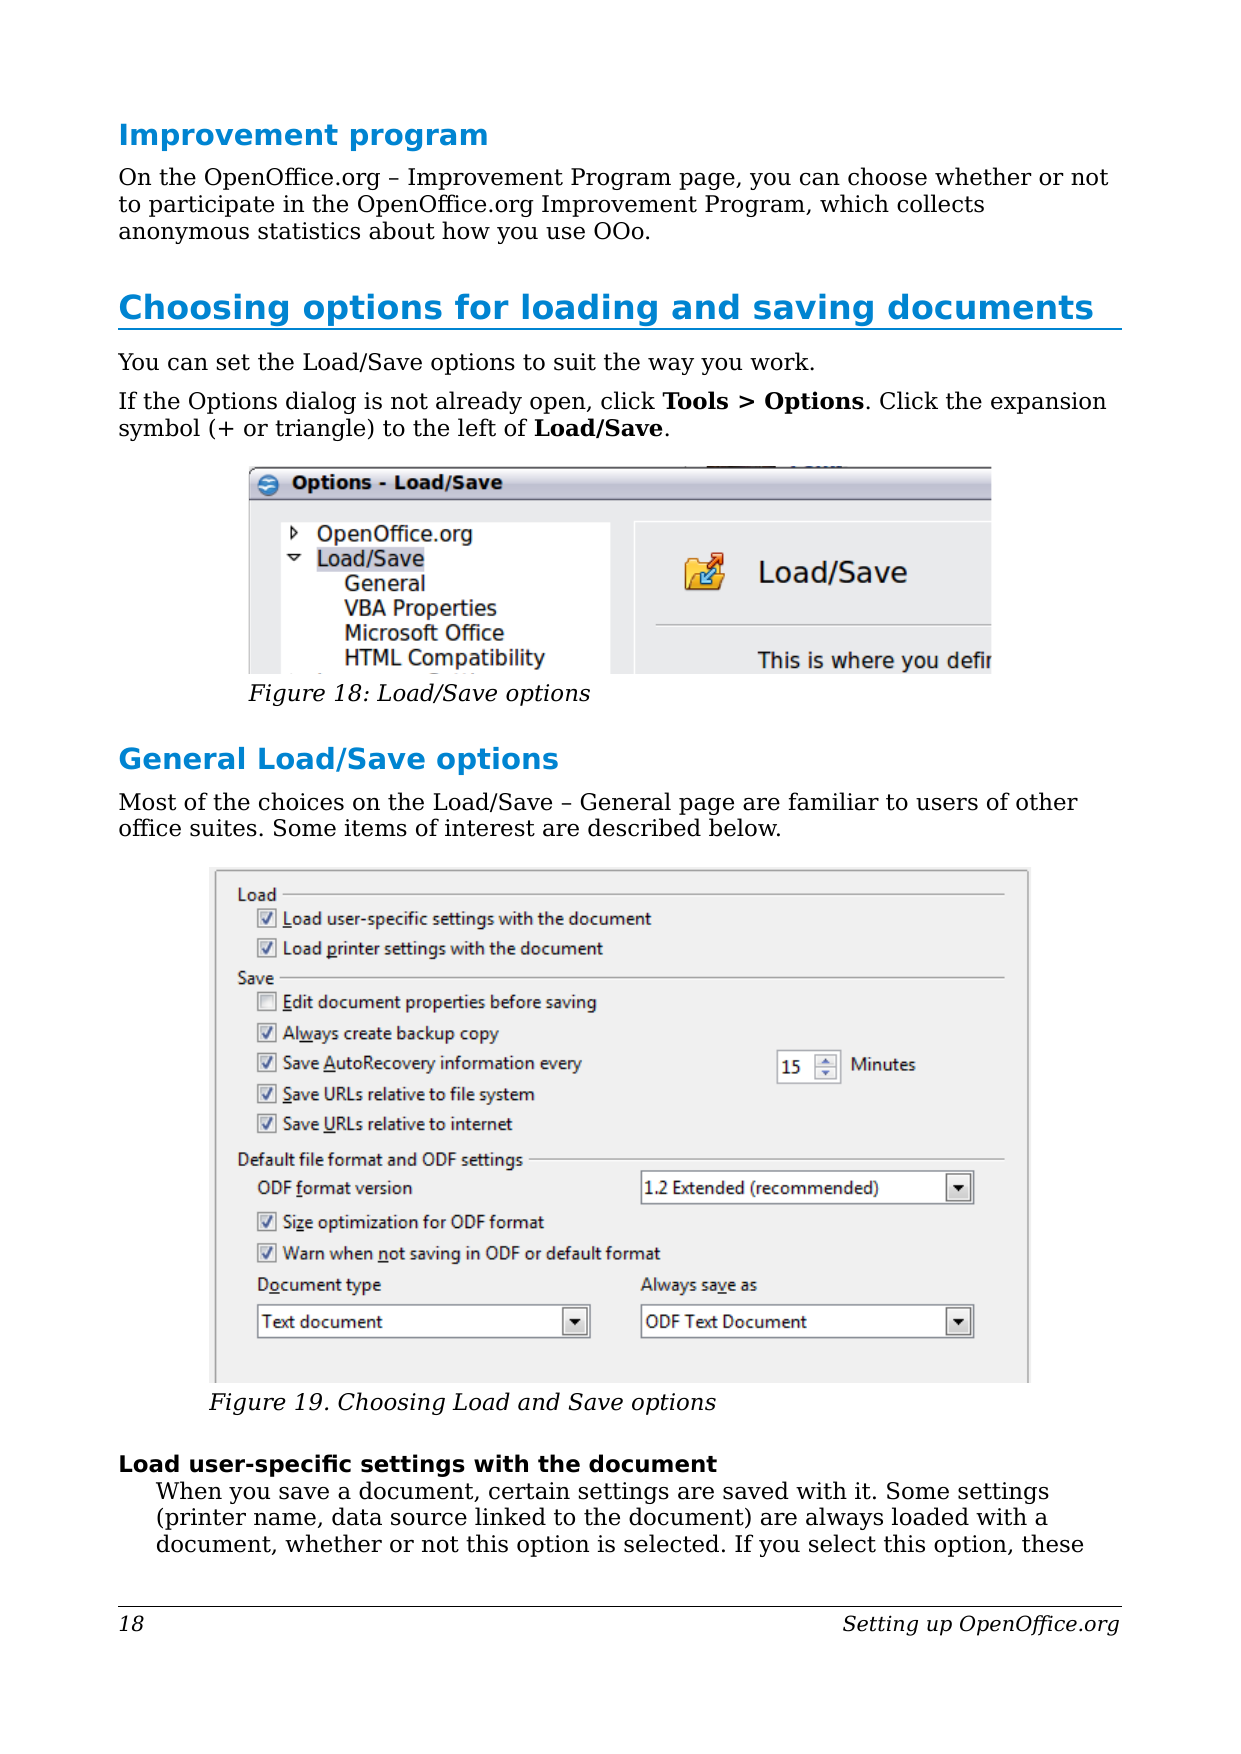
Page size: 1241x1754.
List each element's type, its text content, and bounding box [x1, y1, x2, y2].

text Figure 19. Choosing Load and Save options [209, 1389, 1031, 1415]
text Load user-specific settings with the document [118, 1451, 1122, 1478]
picture [209, 867, 1032, 1383]
text When you save a document, certain settings are saved with it. Some settings (printer name, data source linked to the document) are always loaded with a document, whether or not this option is selected. If you select this option, these [156, 1478, 1122, 1558]
subtitle Choosing options for loading and saving documents [118, 289, 1122, 328]
text If the Options dialog is not already open, click Tools > Options. Click the expansion symbol (+ or triangle) to the left of Load/Save. [118, 388, 1122, 442]
subtitle General Load/Save options [118, 743, 1122, 777]
subtitle Improvement program [118, 118, 1122, 152]
text Most of the choices on the Load/Save – General page are familiar to users of other office suites. Some items of interest are described below. [118, 789, 1122, 842]
text On the OpenOffice.org – Improvement Program page, you can choose whether or not to participate in the OpenOffice.org Improvement Program, which collects anonymous statistics about how you use OOo. [118, 164, 1122, 244]
text Figure 18: Load/Save options [249, 680, 992, 707]
text You can set the Load/Save options to suit the way you work. [118, 349, 1122, 375]
picture [248, 466, 992, 674]
